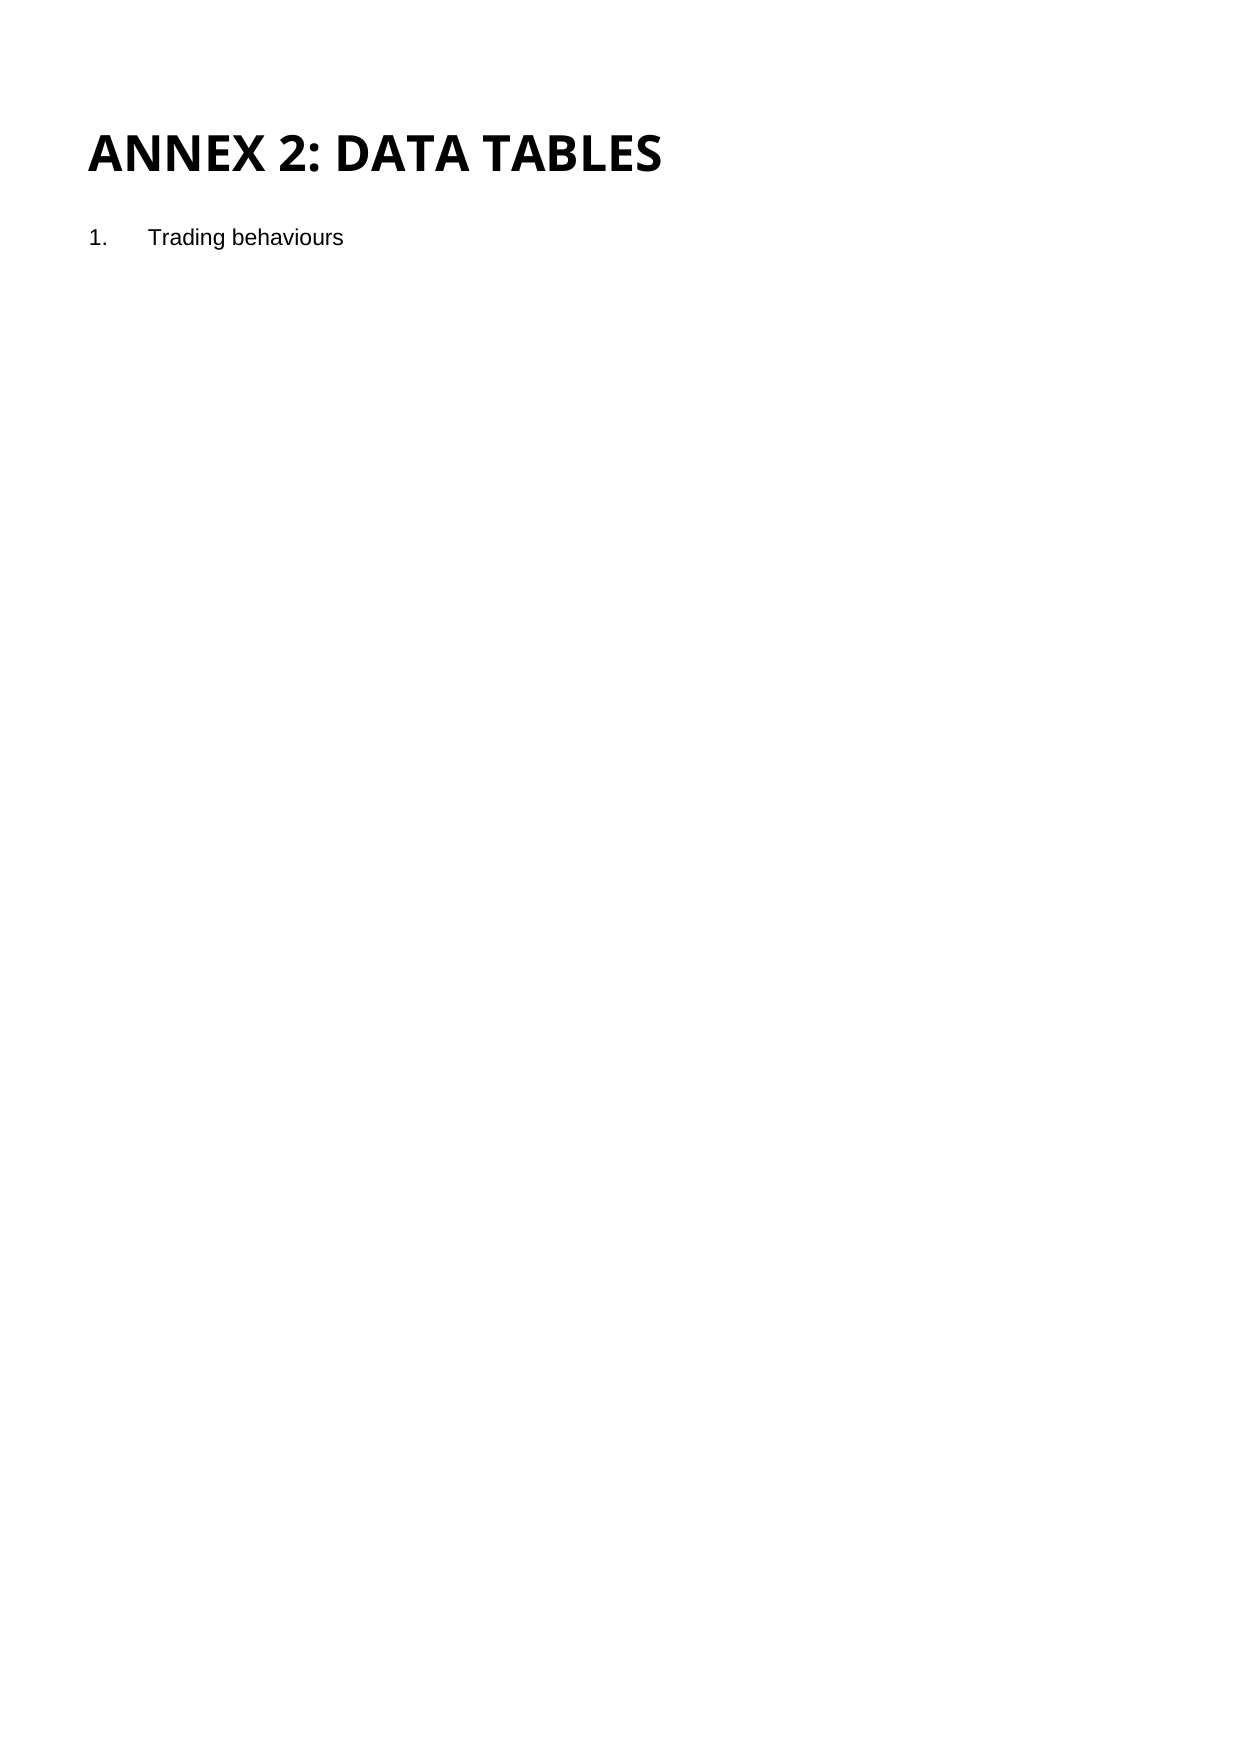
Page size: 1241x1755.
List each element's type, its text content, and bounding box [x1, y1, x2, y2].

text Annex 2: Data tables [89, 118, 1152, 186]
subtitle Trading behaviours [89, 224, 1152, 250]
